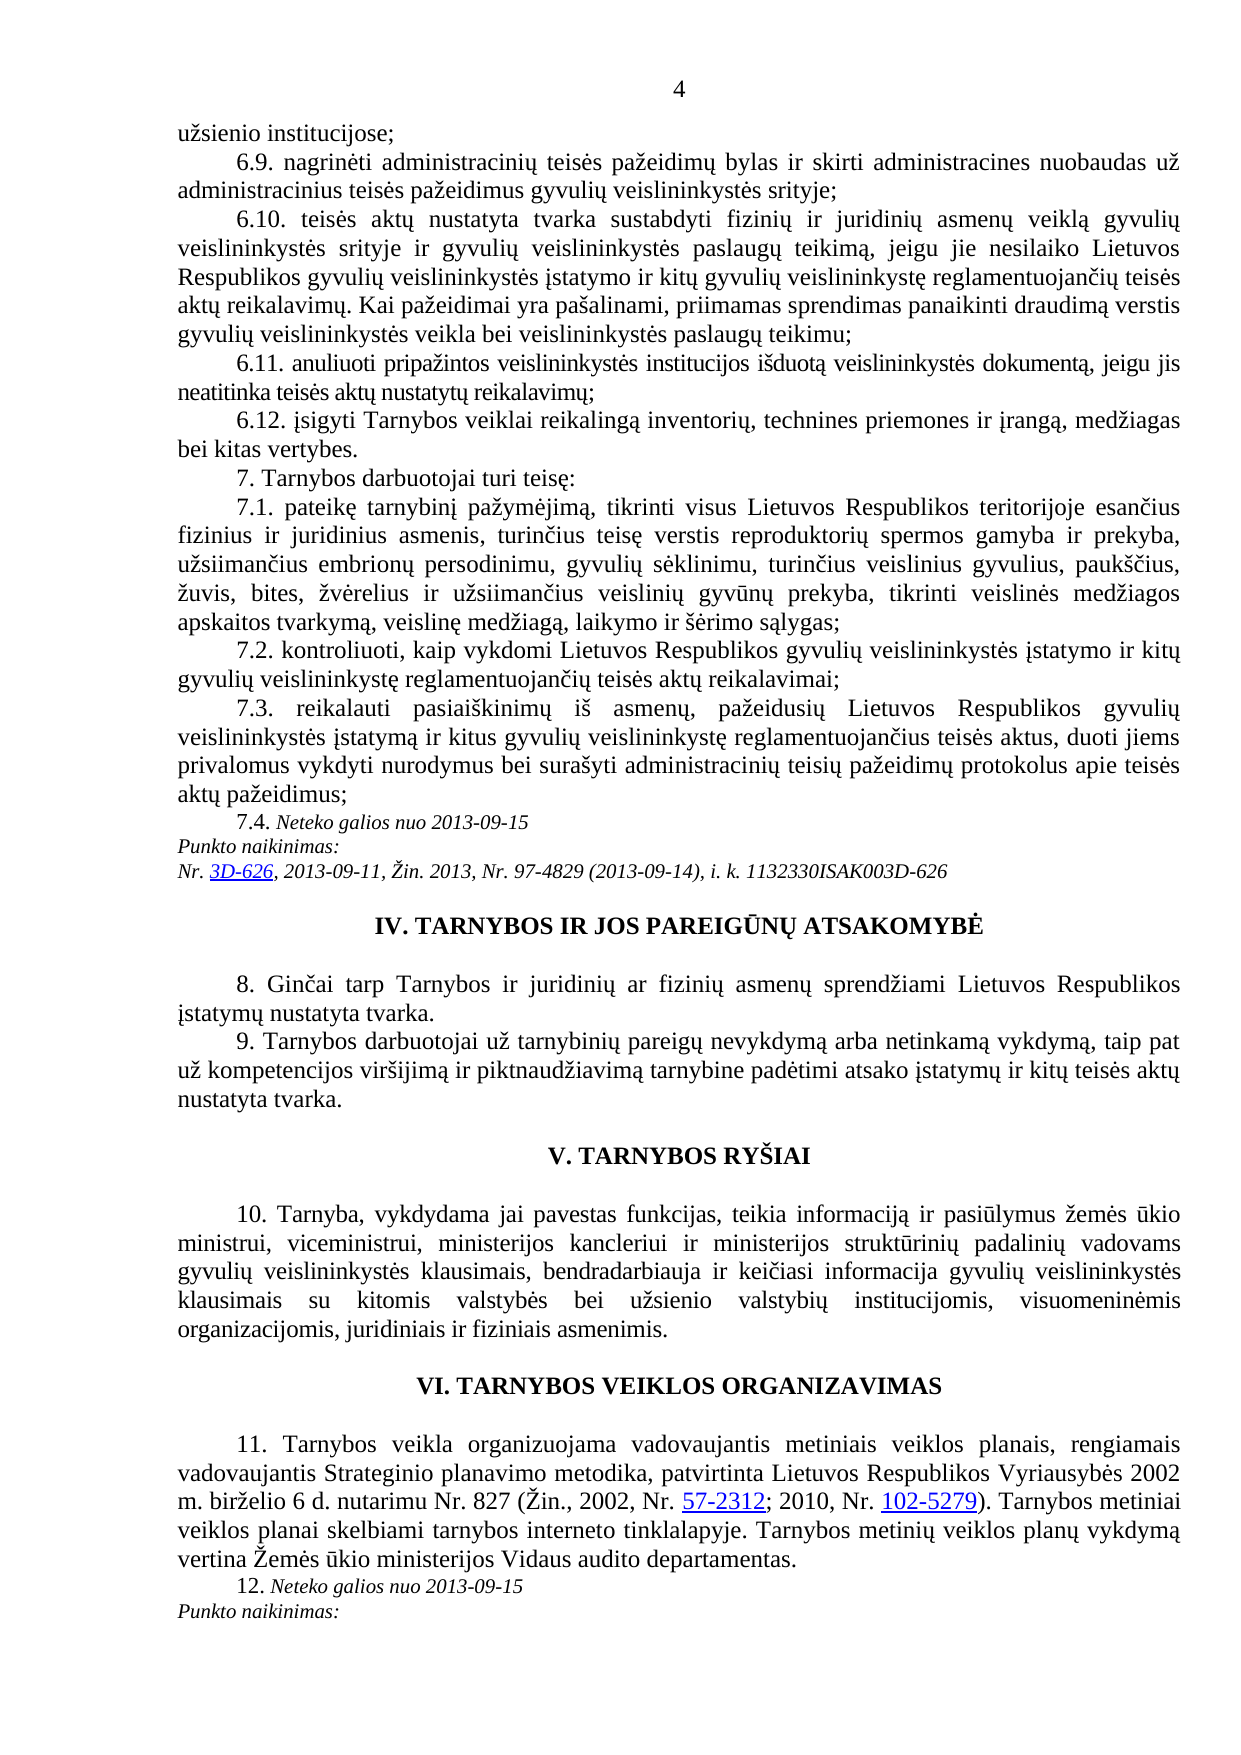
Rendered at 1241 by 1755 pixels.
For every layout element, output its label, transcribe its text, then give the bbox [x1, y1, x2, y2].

text 12. Neteko galios nuo 2013-09-15 [177, 1573, 1181, 1599]
text 7.3. reikalauti pasiaiškinimų iš asmenų, pažeidusių Lietuvos Respublikos gyvulių veislininkystės įstatymą ir kitus gyvulių veislininkystę reglamentuojančius teisės aktus, duoti jiems privalomus vykdyti nurodymus bei surašyti administracinių teisių pažeidimų protokolus apie teisės aktų pažeidimus; [177, 693, 1181, 808]
text VI. TARNYBOS VEIKLOS ORGANIZAVIMAS [177, 1371, 1181, 1400]
text 7.2. kontroliuoti, kaip vykdomi Lietuvos Respublikos gyvulių veislininkystės įstatymo ir kitų gyvulių veislininkystę reglamentuojančių teisės aktų reikalavimai; [177, 636, 1181, 693]
text 10. Tarnyba, vykdydama jai pavestas funkcijas, teikia informaciją ir pasiūlymus žemės ūkio ministrui, viceministrui, ministerijos kancleriui ir ministerijos struktūrinių padalinių vadovams gyvulių veislininkystės klausimais, bendradarbiauja ir keičiasi informacija gyvulių veislininkystės klausimais su kitomis valstybės bei užsienio valstybių institucijomis, visuomeninėmis organizacijomis, juridiniais ir fiziniais asmenimis. [177, 1199, 1181, 1343]
text IV. TARNYBOS IR JOS PAREIGŪNŲ ATSAKOMYBĖ [177, 911, 1181, 940]
text 9. Tarnybos darbuotojai už tarnybinių pareigų nevykdymą arba netinkamą vykdymą, taip pat už kompetencijos viršijimą ir piktnaudžiavimą tarnybine padėtimi atsako įstatymų ir kitų teisės aktų nustatyta tvarka. [177, 1026, 1181, 1113]
text užsienio institucijose; [177, 118, 1181, 147]
text 8. Ginčai tarp Tarnybos ir juridinių ar fizinių asmenų sprendžiami Lietuvos Respublikos įstatymų nustatyta tvarka. [177, 969, 1181, 1026]
text 6.10. teisės aktų nustatyta tvarka sustabdyti fizinių ir juridinių asmenų veiklą gyvulių veislininkystės srityje ir gyvulių veislininkystės paslaugų teikimą, jeigu jie nesilaiko Lietuvos Respublikos gyvulių veislininkystės įstatymo ir kitų gyvulių veislininkystę reglamentuojančių teisės aktų reikalavimų. Kai pažeidimai yra pašalinami, priimamas sprendimas panaikinti draudimą verstis gyvulių veislininkystės veikla bei veislininkystės paslaugų teikimu; [177, 204, 1181, 348]
text 6.9. nagrinėti administracinių teisės pažeidimų bylas ir skirti administracines nuobaudas už administracinius teisės pažeidimus gyvulių veislininkystės srityje; [177, 147, 1181, 204]
text 7. Tarnybos darbuotojai turi teisę: [177, 463, 1181, 492]
text 7.1. pateikę tarnybinį pažymėjimą, tikrinti visus Lietuvos Respublikos teritorijoje esančius fizinius ir juridinius asmenis, turinčius teisę verstis reproduktorių spermos gamyba ir prekyba, užsiimančius embrionų persodinimu, gyvulių sėklinimu, turinčius veislinius gyvulius, paukščius, žuvis, bites, žvėrelius ir užsiimančius veislinių gyvūnų prekyba, tikrinti veislinės medžiagos apskaitos tvarkymą, veislinę medžiagą, laikymo ir šėrimo sąlygas; [177, 492, 1181, 636]
text Punkto naikinimas: [177, 834, 1181, 858]
text 6.12. įsigyti Tarnybos veiklai reikalingą inventorių, technines priemones ir įrangą, medžiagas bei kitas vertybes. [177, 406, 1181, 463]
text 6.11. anuliuoti pripažintos veislininkystės institucijos išduotą veislininkystės dokumentą, jeigu jis neatitinka teisės aktų nustatytų reikalavimų; [177, 348, 1181, 406]
text V. TARNYBOS RYŠIAI [177, 1141, 1181, 1170]
text Nr. 3D-626, 2013-09-11, Žin. 2013, Nr. 97-4829 (2013-09-14), i. k. 1132330ISAK003D-626 [177, 858, 1181, 883]
text 11. Tarnybos veikla organizuojama vadovaujantis metiniais veiklos planais, rengiamais vadovaujantis Strateginio planavimo metodika, patvirtinta Lietuvos Respublikos Vyriausybės 2002 m. birželio 6 d. nutarimu Nr. 827 (Žin., 2002, Nr. 57-2312; 2010, Nr. 102-5279). Tarnybos metiniai veiklos planai skelbiami tarnybos interneto tinklalapyje. Tarnybos metinių veiklos planų vykdymą vertina Žemės ūkio ministerijos Vidaus audito departamentas. [177, 1429, 1181, 1573]
text 7.4. Neteko galios nuo 2013-09-15 [177, 808, 1181, 834]
text Punkto naikinimas: [177, 1599, 1181, 1623]
